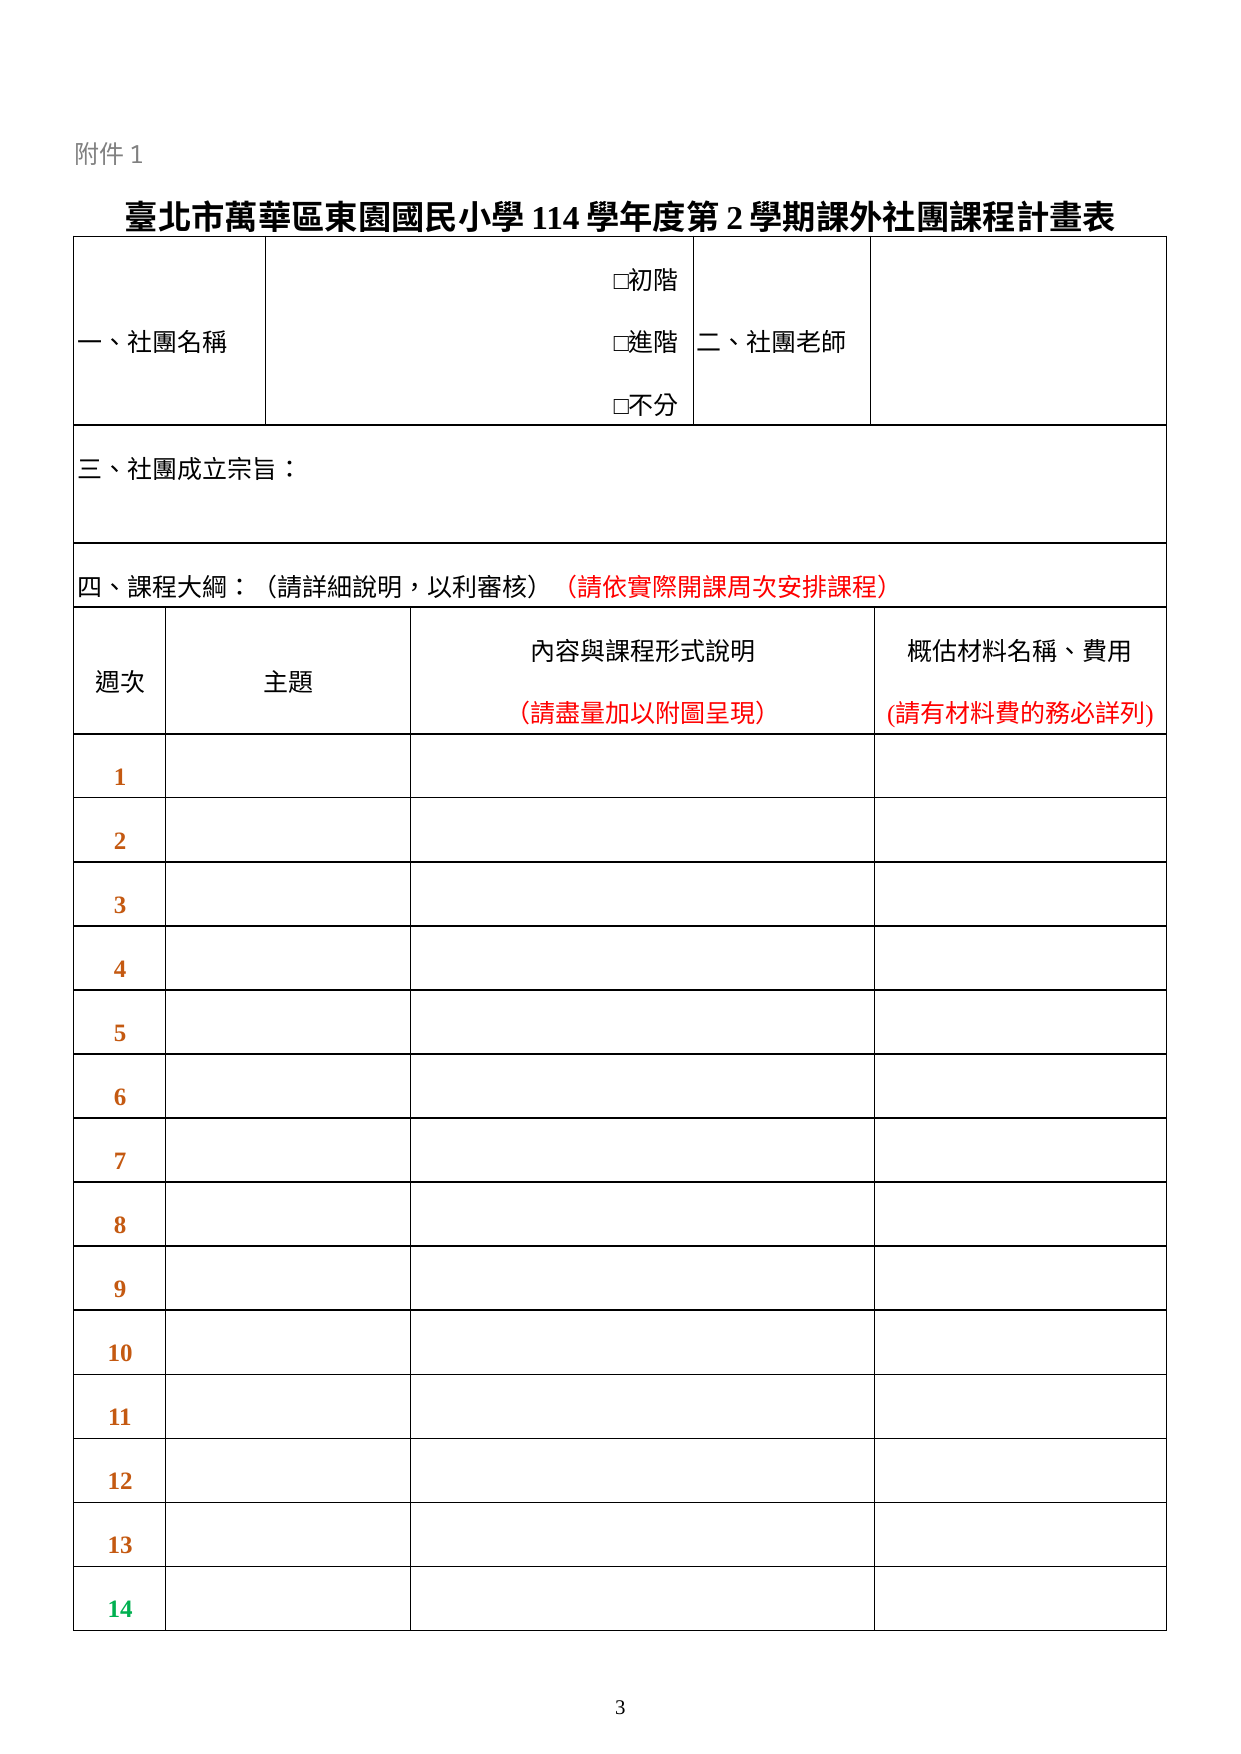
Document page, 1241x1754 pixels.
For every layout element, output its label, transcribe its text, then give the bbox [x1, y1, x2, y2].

table_cell [411, 1311, 874, 1373]
table_cell 1 [74, 735, 165, 797]
table_cell [411, 863, 874, 925]
table_cell [875, 1247, 1166, 1309]
table_cell [411, 1375, 874, 1437]
table_cell 概估材料名稱、費用 (請有材料費的務必詳列) [875, 608, 1166, 733]
table_cell [411, 735, 874, 797]
table_cell [875, 1567, 1166, 1630]
table_cell [166, 1119, 410, 1181]
table_cell [166, 1439, 410, 1502]
table_cell 6 [74, 1055, 165, 1117]
table_cell [875, 1183, 1166, 1245]
table_cell 4 [74, 927, 165, 989]
table_cell [411, 1183, 874, 1245]
table_cell 9 [74, 1247, 165, 1309]
table_cell [411, 1503, 874, 1566]
table_cell 2 [74, 798, 165, 861]
table_cell [875, 1439, 1166, 1502]
table_cell [875, 1503, 1166, 1566]
table_cell [875, 927, 1166, 989]
table_cell 5 [74, 991, 165, 1053]
table_cell [166, 927, 410, 989]
text 附件1 [74, 111, 1167, 173]
table_cell [166, 1311, 410, 1373]
table_cell [166, 1183, 410, 1245]
table_cell [411, 798, 874, 861]
table_cell [411, 1439, 874, 1502]
table_header 二、社團老師 [694, 237, 870, 424]
table_cell 13 [74, 1503, 165, 1566]
table_cell [166, 863, 410, 925]
table_header 一、社團名稱 [74, 237, 265, 424]
table_cell [166, 1375, 410, 1437]
table_cell [875, 1055, 1166, 1117]
table_cell 內容與課程形式說明 （請盡量加以附圖呈現） [411, 608, 874, 733]
table_header [266, 237, 590, 424]
table_cell [875, 1375, 1166, 1437]
table_cell [166, 1567, 410, 1630]
table_cell [875, 1311, 1166, 1373]
table_cell [411, 1055, 874, 1117]
table_cell [875, 735, 1166, 797]
table_cell 11 [74, 1375, 165, 1437]
table_cell [875, 863, 1166, 925]
table_cell [166, 1503, 410, 1566]
table_cell [166, 1055, 410, 1117]
table_cell 四、課程大綱：（請詳細說明，以利審核）（請依實際開課周次安排課程） [74, 544, 1166, 606]
table_cell 週次 [74, 608, 165, 733]
table_cell 7 [74, 1119, 165, 1181]
table_cell [166, 1247, 410, 1309]
table_header [871, 237, 1166, 424]
table_cell 14 [74, 1567, 165, 1630]
table_cell [875, 1119, 1166, 1181]
table_cell [411, 927, 874, 989]
table_cell [411, 1247, 874, 1309]
table_cell 12 [74, 1439, 165, 1502]
table_cell [411, 1119, 874, 1181]
table_cell 10 [74, 1311, 165, 1373]
table_cell [875, 991, 1166, 1053]
table_cell [411, 1567, 874, 1630]
table_cell [411, 991, 874, 1053]
text 臺北市萬華區東園國民小學114學年度第2學期課外社團課程計畫表 [74, 173, 1167, 236]
table_cell 3 [74, 863, 165, 925]
table_cell [166, 991, 410, 1053]
table_cell 三、社團成立宗旨： [74, 426, 1166, 542]
table_header □初階 □進階 □不分 [590, 237, 693, 424]
table_cell 主題 [166, 608, 410, 733]
table_cell [166, 798, 410, 861]
table_cell [875, 798, 1166, 861]
table_cell [166, 735, 410, 797]
table_cell 8 [74, 1183, 165, 1245]
